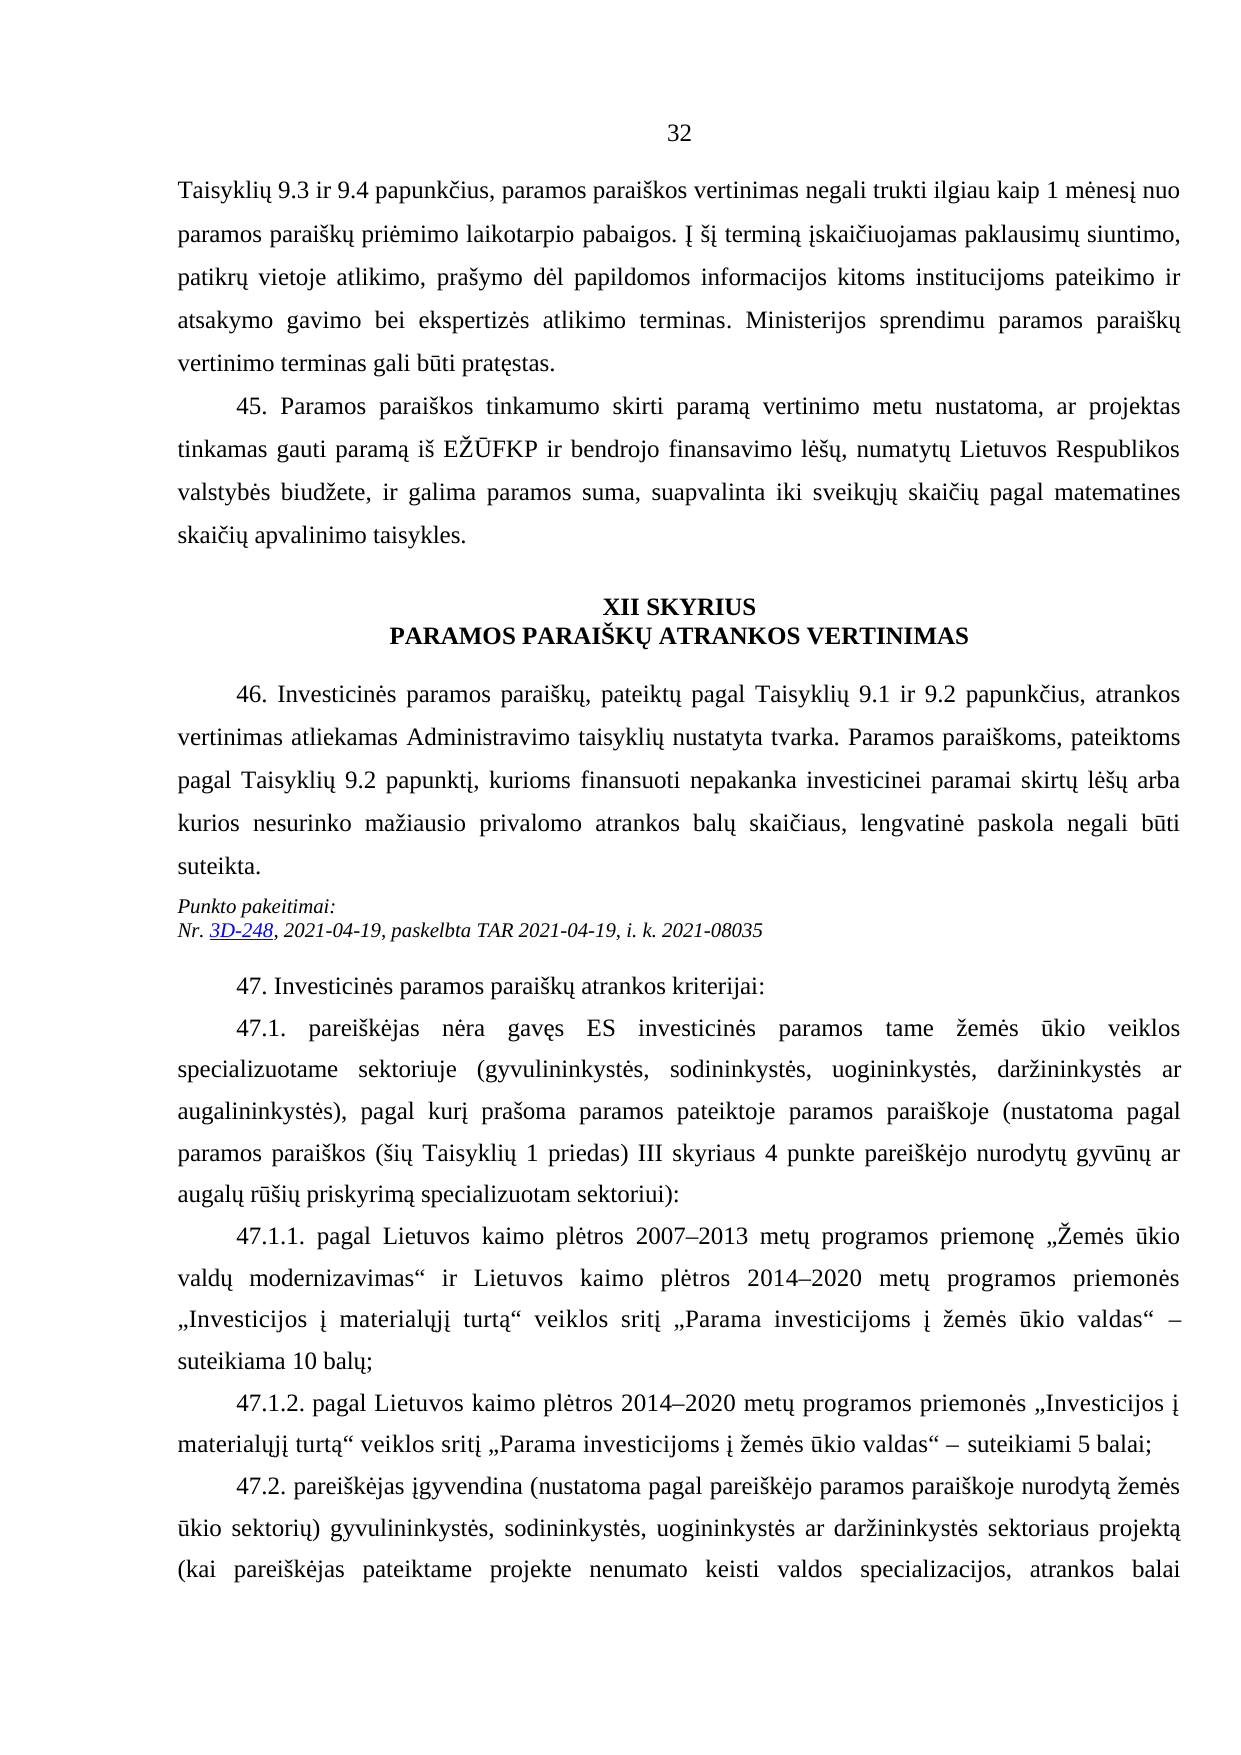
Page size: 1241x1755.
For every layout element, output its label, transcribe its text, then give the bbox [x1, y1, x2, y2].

text 47. Investicinės paramos paraiškų atrankos kriterijai: [177, 971, 1181, 1000]
text XII SKYRIUS [177, 592, 1181, 621]
text Taisyklių 9.3 ir 9.4 papunkčius, paramos paraiškos vertinimas negali trukti ilgiau kaip 1 mėnesį nuo paramos paraiškų priėmimo laikotarpio pabaigos. Į šį terminą įskaičiuojamas paklausimų siuntimo, patikrų vietoje atlikimo, prašymo dėl papildomos informacijos kitoms institucijoms pateikimo ir atsakymo gavimo bei ekspertizės atlikimo terminas. Ministerijos sprendimu paramos paraiškų vertinimo terminas gali būti pratęstas. [177, 176, 1181, 377]
text 47.2. pareiškėjas įgyvendina (nustatoma pagal pareiškėjo paramos paraiškoje nurodytą žemės ūkio sektorių) gyvulininkystės, sodininkystės, uogininkystės ar daržininkystės sektoriaus projektą (kai pareiškėjas pateiktame projekte nenumato keisti valdos specializacijos, atrankos balai [177, 1471, 1181, 1583]
text Punkto pakeitimai: [177, 894, 1181, 918]
text Nr. 3D-248, 2021-04-19, paskelbta TAR 2021-04-19, i. k. 2021-08035 [177, 918, 1181, 942]
text PARAMOS PARAIŠKŲ ATRANKOS VERTINIMAS [177, 621, 1181, 650]
text 47.1.2. pagal Lietuvos kaimo plėtros 2014–2020 metų programos priemonės „Investicijos į materialųjį turtą“ veiklos sritį „Parama investicijoms į žemės ūkio valdas“ – suteikiami 5 balai; [177, 1388, 1181, 1458]
text 47.1.1. pagal Lietuvos kaimo plėtros 2007–2013 metų programos priemonę „Žemės ūkio valdų modernizavimas“ ir Lietuvos kaimo plėtros 2014–2020 metų programos priemonės „Investicijos į materialųjį turtą“ veiklos sritį „Parama investicijoms į žemės ūkio valdas“ – suteikiama 10 balų; [177, 1221, 1181, 1375]
text 45. Paramos paraiškos tinkamumo skirti paramą vertinimo metu nustatoma, ar projektas tinkamas gauti paramą iš EŽŪFKP ir bendrojo finansavimo lėšų, numatytų Lietuvos Respublikos valstybės biudžete, ir galima paramos suma, suapvalinta iki sveikųjų skaičių pagal matematines skaičių apvalinimo taisykles. [177, 391, 1181, 549]
text 46. Investicinės paramos paraiškų, pateiktų pagal Taisyklių 9.1 ir 9.2 papunkčius, atrankos vertinimas atliekamas Administravimo taisyklių nustatyta tvarka. Paramos paraiškoms, pateiktoms pagal Taisyklių 9.2 papunktį, kurioms finansuoti nepakanka investicinei paramai skirtų lėšų arba kurios nesurinko mažiausio privalomo atrankos balų skaičiaus, lengvatinė paskola negali būti suteikta. [177, 679, 1181, 880]
text 47.1. pareiškėjas nėra gavęs ES investicinės paramos tame žemės ūkio veiklos specializuotame sektoriuje (gyvulininkystės, sodininkystės, uogininkystės, daržininkystės ar augalininkystės), pagal kurį prašoma paramos pateiktoje paramos paraiškoje (nustatoma pagal paramos paraiškos (šių Taisyklių 1 priedas) III skyriaus 4 punkte pareiškėjo nurodytų gyvūnų ar augalų rūšių priskyrimą specializuotam sektoriui): [177, 1013, 1181, 1208]
